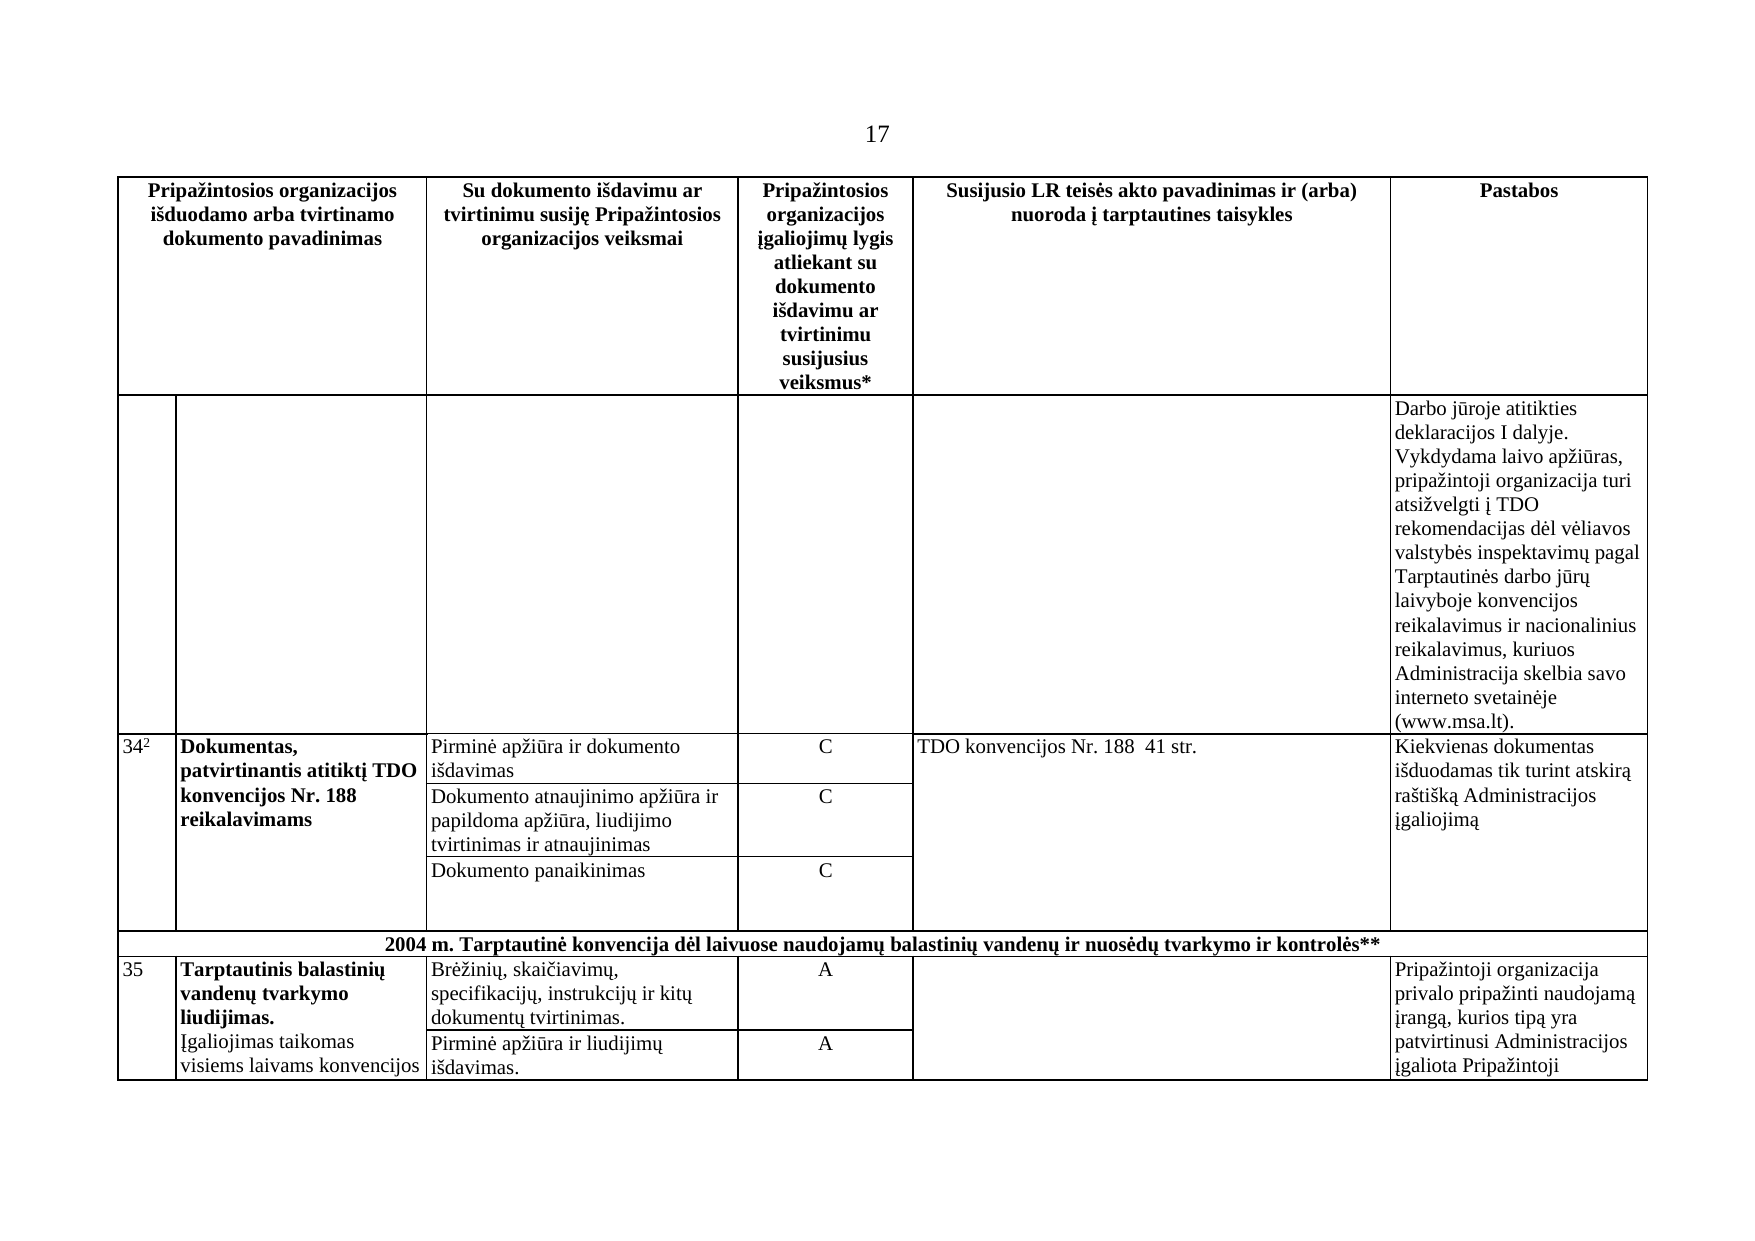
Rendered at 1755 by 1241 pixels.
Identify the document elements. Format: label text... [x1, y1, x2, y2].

table_cell [739, 396, 912, 733]
table_cell A [739, 957, 912, 1029]
table_cell Dokumento panaikinimas [427, 857, 737, 930]
table_cell 342 [119, 735, 175, 930]
table_cell 2004 m. Tarptautinė konvencija dėl laivuose naudojamų balastinių vandenų ir nuosėdų tvarkymo ir kontrolės** [119, 932, 1647, 956]
table_cell [177, 396, 426, 733]
table_cell C [739, 734, 912, 782]
table_cell C [739, 784, 912, 856]
table_cell [914, 957, 1390, 1079]
table_cell Pirminė apžiūra ir dokumento išdavimas [427, 734, 737, 782]
table_cell Brėžinių, skaičiavimų, specifikacijų, instrukcijų ir kitų dokumentų tvirtinimas. [427, 957, 737, 1029]
table_cell Tarptautinis balastinių vandenų tvarkymo liudijimas. Įgaliojimas taikomas visiems laivams konvencijos [177, 957, 426, 1079]
table_cell Kiekvienas dokumentas išduodamas tik turint atskirą raštišką Administracijos įgaliojimą [1391, 735, 1647, 930]
table_header Pripažintosios organizacijos išduodamo arba tvirtinamo dokumento pavadinimas [119, 178, 426, 394]
table_cell Dokumentas, patvirtinantis atitiktį TDO konvencijos Nr. 188 reikalavimams [177, 735, 426, 930]
table_cell A [739, 1031, 912, 1079]
table_header Su dokumento išdavimu ar tvirtinimu susiję Pripažintosios organizacijos veiksmai [427, 178, 737, 394]
table_cell Pripažintoji organizacija privalo pripažinti naudojamą įrangą, kurios tipą yra patvirtinusi Administracijos įgaliota Pripažintoji [1391, 957, 1647, 1079]
table_cell [119, 396, 175, 733]
table_cell [427, 396, 737, 733]
table_cell Pirminė apžiūra ir liudijimų išdavimas. [427, 1031, 737, 1079]
table_cell C [739, 857, 912, 930]
table_cell Darbo jūroje atitikties deklaracijos I dalyje. Vykdydama laivo apžiūras, pripažintoji organizacija turi atsižvelgti į TDO rekomendacijas dėl vėliavos valstybės inspektavimų pagal Tarptautinės darbo jūrų laivyboje konvencijos reikalavimus ir nacionalinius reikalavimus, kuriuos Administracija skelbia savo interneto svetainėje (www.msa.lt). [1391, 396, 1647, 733]
table_cell TDO konvencijos Nr. 188 41 str. [914, 735, 1390, 930]
table_header Susijusio LR teisės akto pavadinimas ir (arba) nuoroda į tarptautines taisykles [914, 178, 1390, 394]
table_header Pripažintosios organizacijos įgaliojimų lygis atliekant su dokumento išdavimu ar tvirtinimu susijusius veiksmus* [739, 178, 912, 394]
table_cell 35 [119, 957, 175, 1079]
table_header Pastabos [1391, 178, 1647, 394]
table_cell [914, 396, 1390, 733]
table_cell Dokumento atnaujinimo apžiūra ir papildoma apžiūra, liudijimo tvirtinimas ir atnaujinimas [427, 784, 737, 856]
